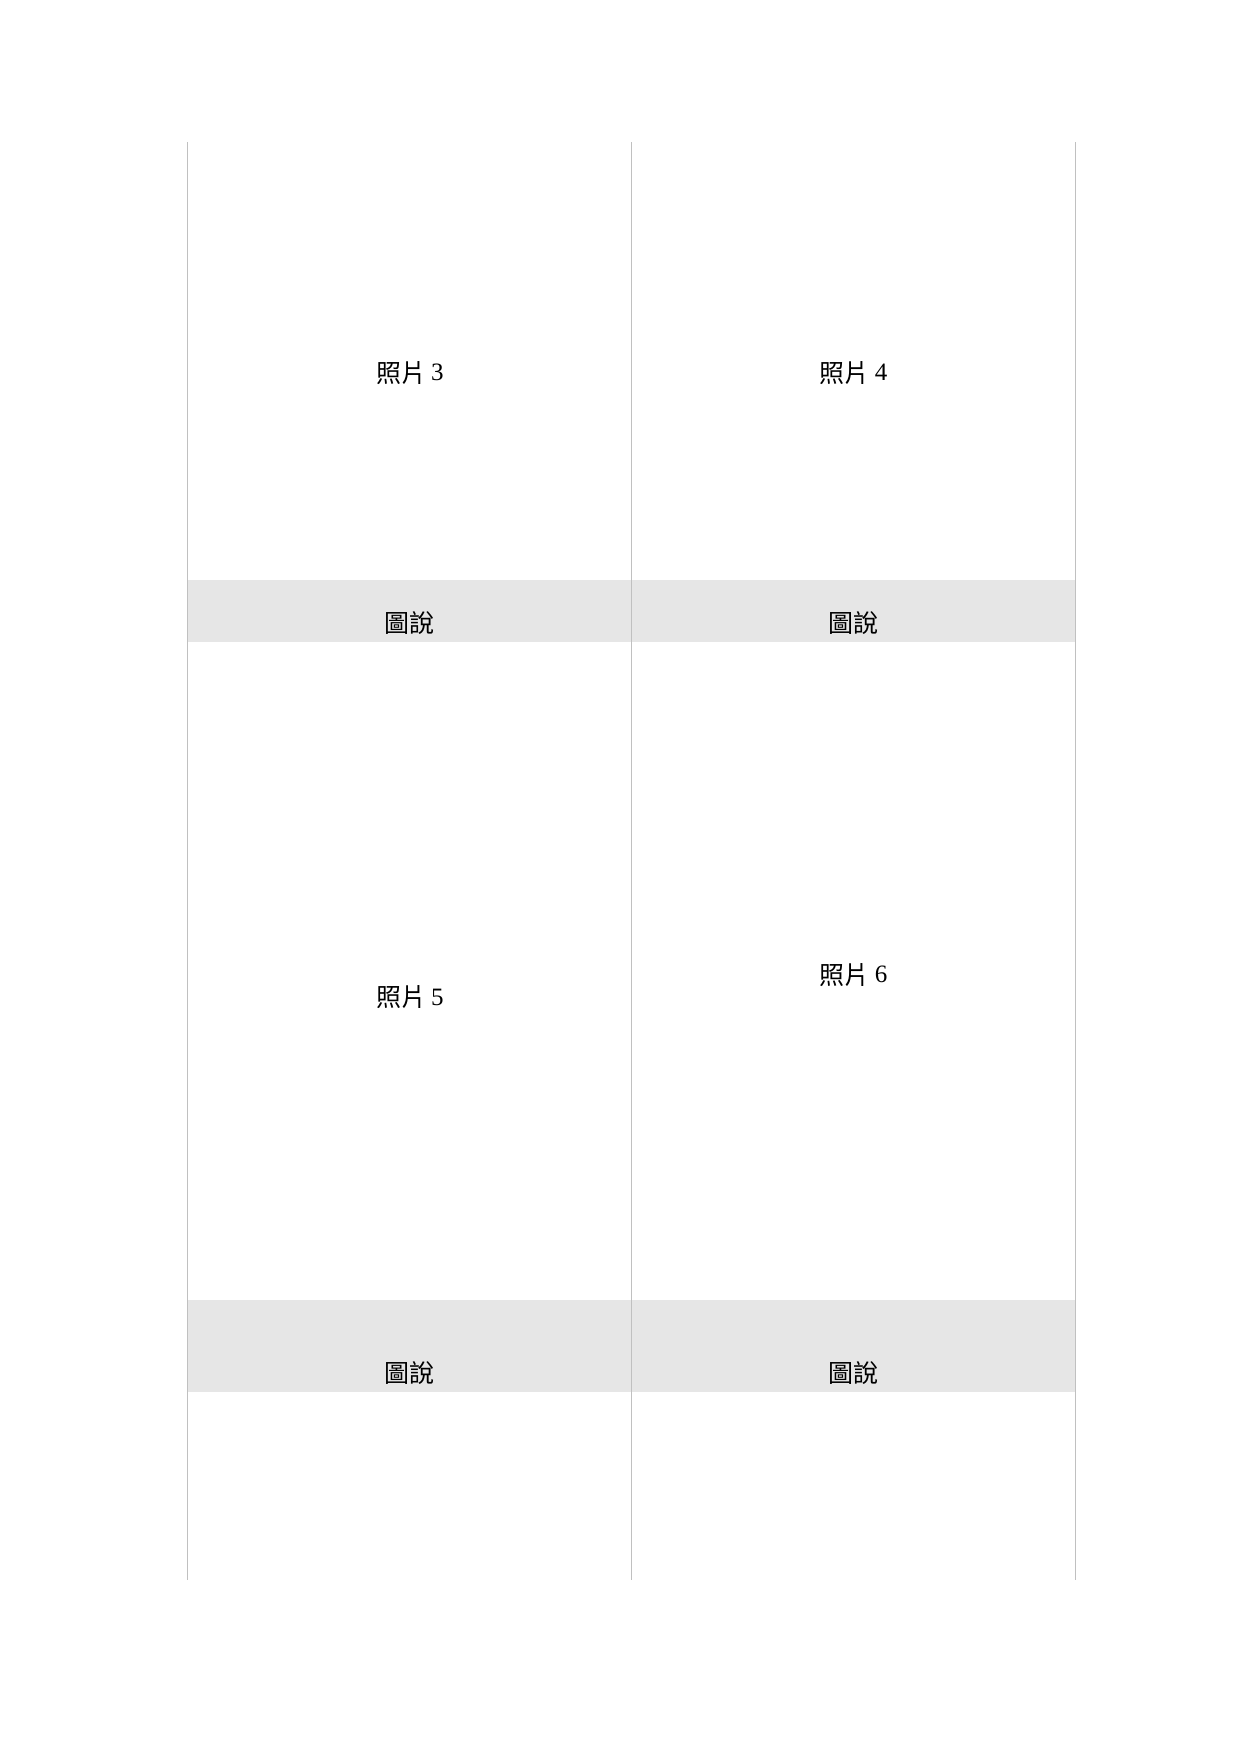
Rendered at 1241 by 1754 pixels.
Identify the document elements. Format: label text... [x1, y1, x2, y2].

table_cell 圖說 [632, 1300, 1075, 1392]
table_cell [188, 1392, 631, 1580]
table_cell 圖說 [188, 1300, 631, 1392]
table_cell 圖說 [188, 580, 631, 642]
table_cell 照片3 [188, 142, 631, 580]
table_cell 圖說 [632, 580, 1075, 642]
table_cell 照片4 [632, 142, 1075, 580]
table_cell [632, 1392, 1075, 1580]
table_cell 照片5 [188, 642, 631, 1299]
table_cell 照片6 [632, 642, 1075, 1299]
